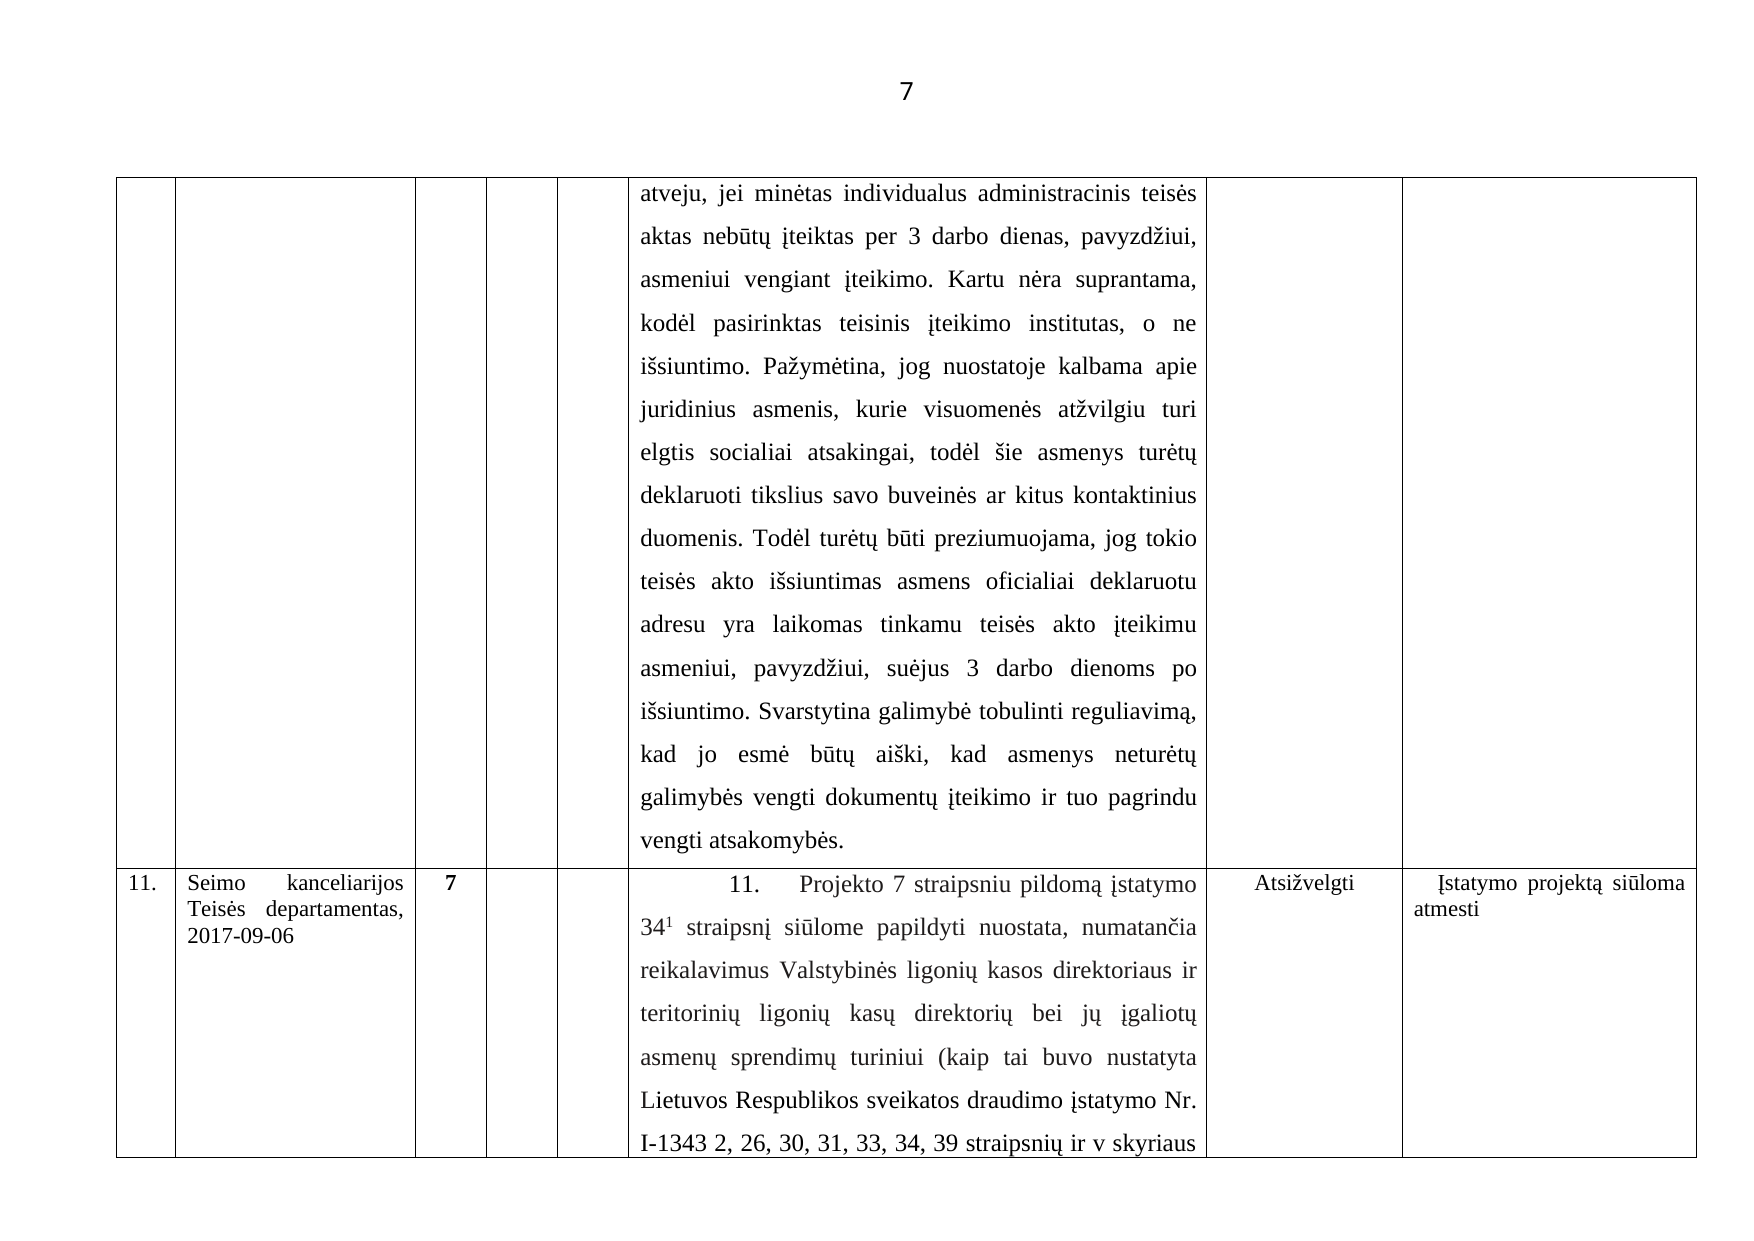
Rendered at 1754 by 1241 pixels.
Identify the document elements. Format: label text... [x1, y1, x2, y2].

table_cell 11. Projekto 7 straipsniu pildomą įstatymo 341 straipsnį siūlome papildyti nuostata, numatančia reikalavimus Valstybinės ligonių kasos direktoriaus ir teritorinių ligonių kasų direktorių bei jų įgaliotų asmenų sprendimų turiniui (kaip tai buvo nustatyta Lietuvos Respublikos sveikatos draudimo įstatymo Nr. I-1343 2, 26, 30, 31, 33, 34, 39 straipsnių ir v skyriaus [629, 869, 1206, 1157]
table_cell [1403, 178, 1696, 868]
table_cell 7 [416, 869, 486, 1157]
table_cell [487, 178, 557, 868]
table_cell [558, 178, 628, 868]
table_cell [487, 869, 557, 1157]
table_cell [117, 869, 175, 1157]
table_cell Atsižvelgti [1207, 869, 1402, 1157]
table_cell Įstatymo projektą siūloma atmesti [1403, 869, 1696, 1157]
table_cell [176, 178, 415, 868]
table_cell Seimo kanceliarijos Teisės departamentas, 2017-09-06 [176, 869, 415, 1157]
table_cell [1207, 178, 1402, 868]
table_cell [117, 178, 175, 868]
table_cell [416, 178, 486, 868]
table_cell atveju, jei minėtas individualus administracinis teisės aktas nebūtų įteiktas per 3 darbo dienas, pavyzdžiui, asmeniui vengiant įteikimo. Kartu nėra suprantama, kodėl pasirinktas teisinis įteikimo institutas, o ne išsiuntimo. Pažymėtina, jog nuostatoje kalbama apie juridinius asmenis, kurie visuomenės atžvilgiu turi elgtis socialiai atsakingai, todėl šie asmenys turėtų deklaruoti tikslius savo buveinės ar kitus kontaktinius duomenis. Todėl turėtų būti preziumuojama, jog tokio teisės akto išsiuntimas asmens oficialiai deklaruotu adresu yra laikomas tinkamu teisės akto įteikimu asmeniui, pavyzdžiui, suėjus 3 darbo dienoms po išsiuntimo. Svarstytina galimybė tobulinti reguliavimą, kad jo esmė būtų aiški, kad asmenys neturėtų galimybės vengti dokumentų įteikimo ir tuo pagrindu vengti atsakomybės. [629, 178, 1206, 868]
table_cell [558, 869, 628, 1157]
